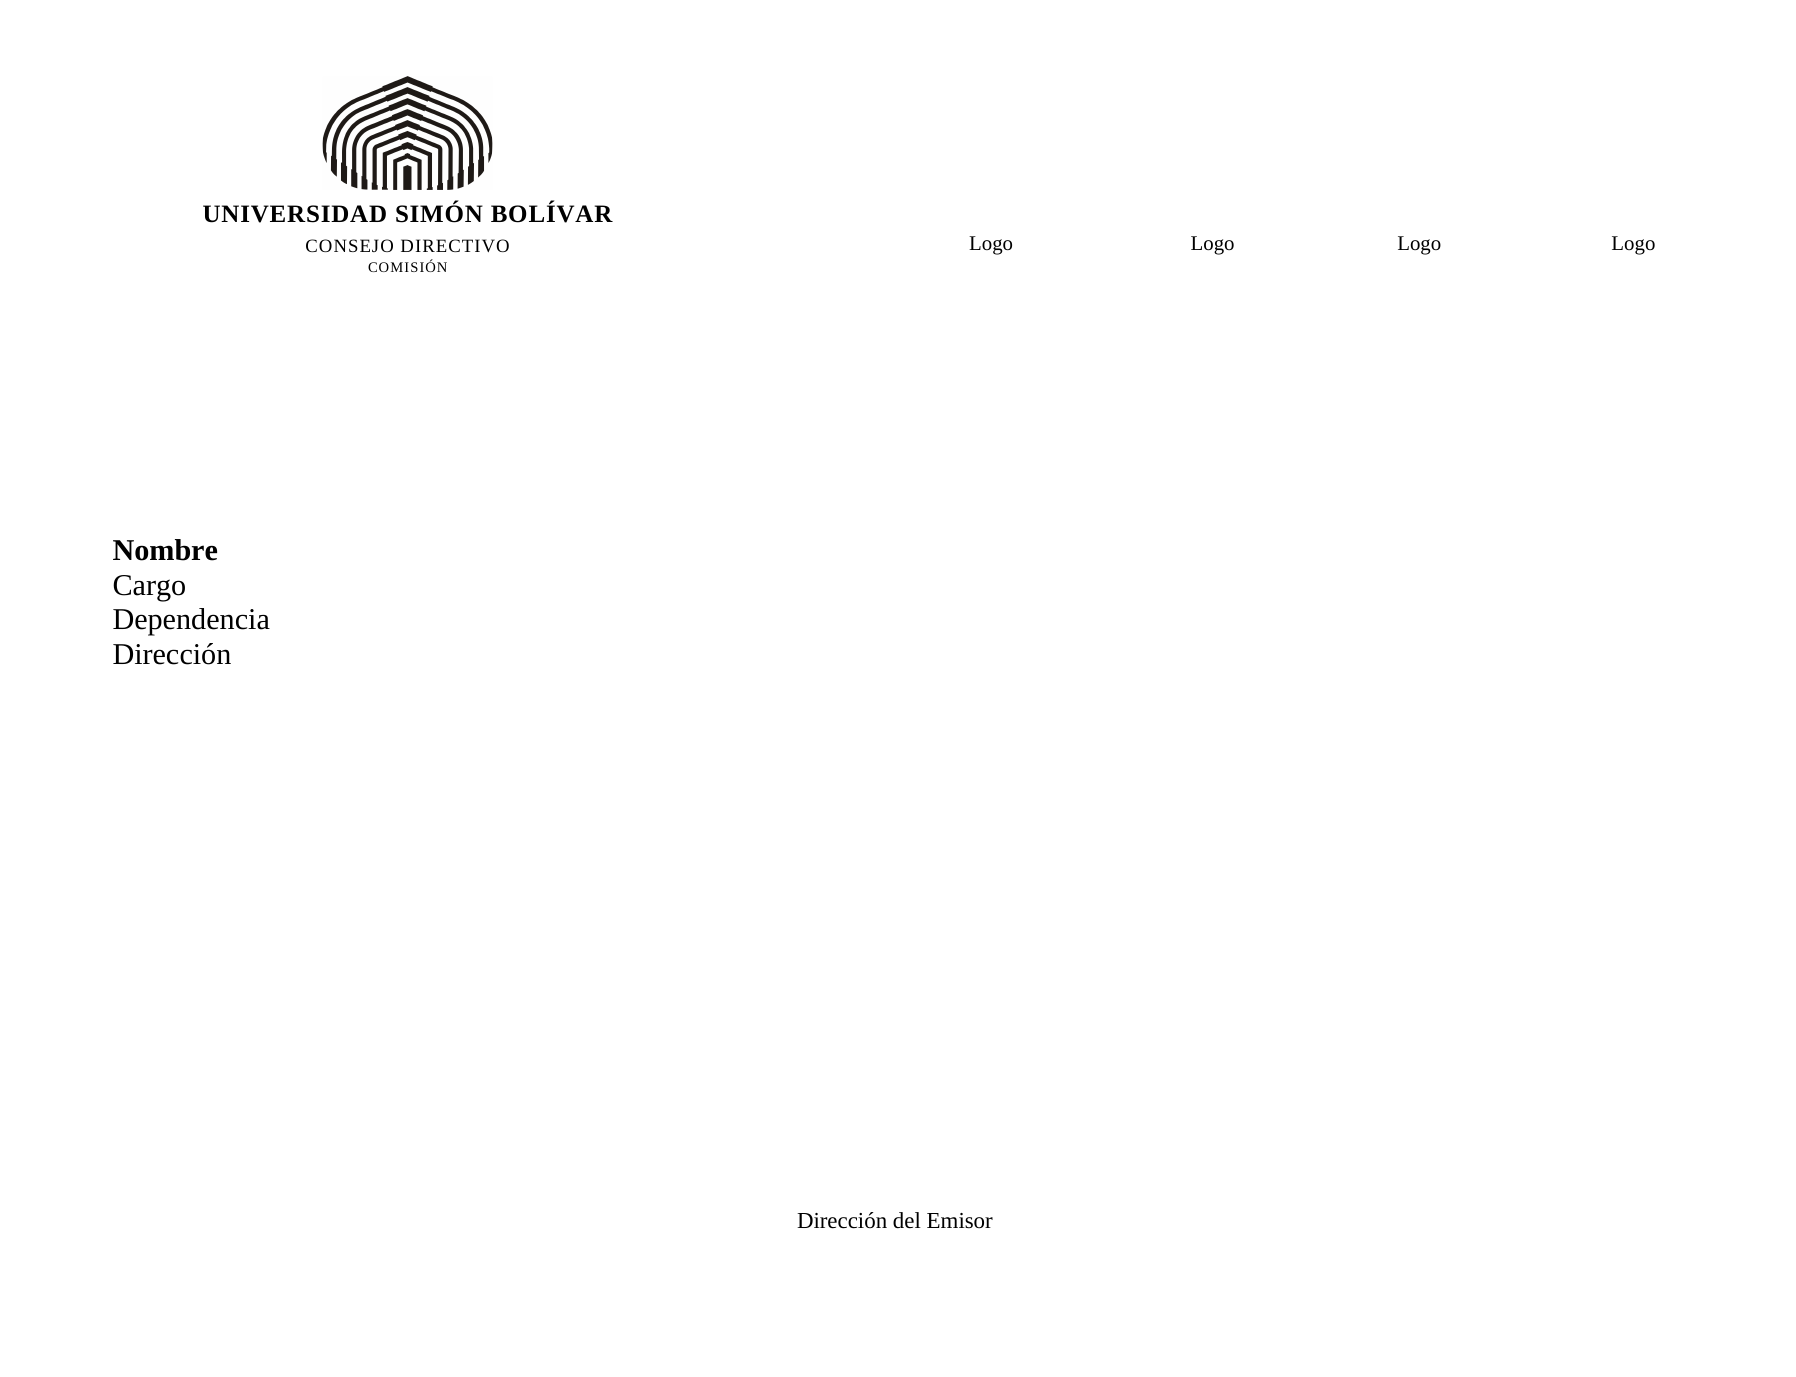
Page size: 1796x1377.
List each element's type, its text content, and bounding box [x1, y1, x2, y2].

table_cell Logo [1367, 186, 1471, 299]
table_cell Logo [1574, 186, 1692, 299]
table_cell [1264, 186, 1367, 299]
table_cell [1043, 186, 1161, 299]
table_cell Logo [939, 186, 1042, 299]
table_cell [806, 186, 939, 299]
table_cell Nombre Cargo Dependencia Dirección [112, 532, 806, 731]
table_header [703, 77, 806, 299]
table_cell [806, 299, 1692, 532]
picture [322, 76, 493, 190]
table_cell [806, 532, 1692, 731]
table_header UNIVERSIDAD SIMÓN BOLÍVAR CONSEJO DIRECTIVO COMISIÓN [112, 77, 703, 299]
table_header Dirección del Emisor [112, 1207, 1677, 1260]
table_header [806, 77, 1692, 186]
table_cell Logo [1161, 186, 1264, 299]
table_cell [112, 299, 806, 532]
table_cell [1471, 186, 1574, 299]
